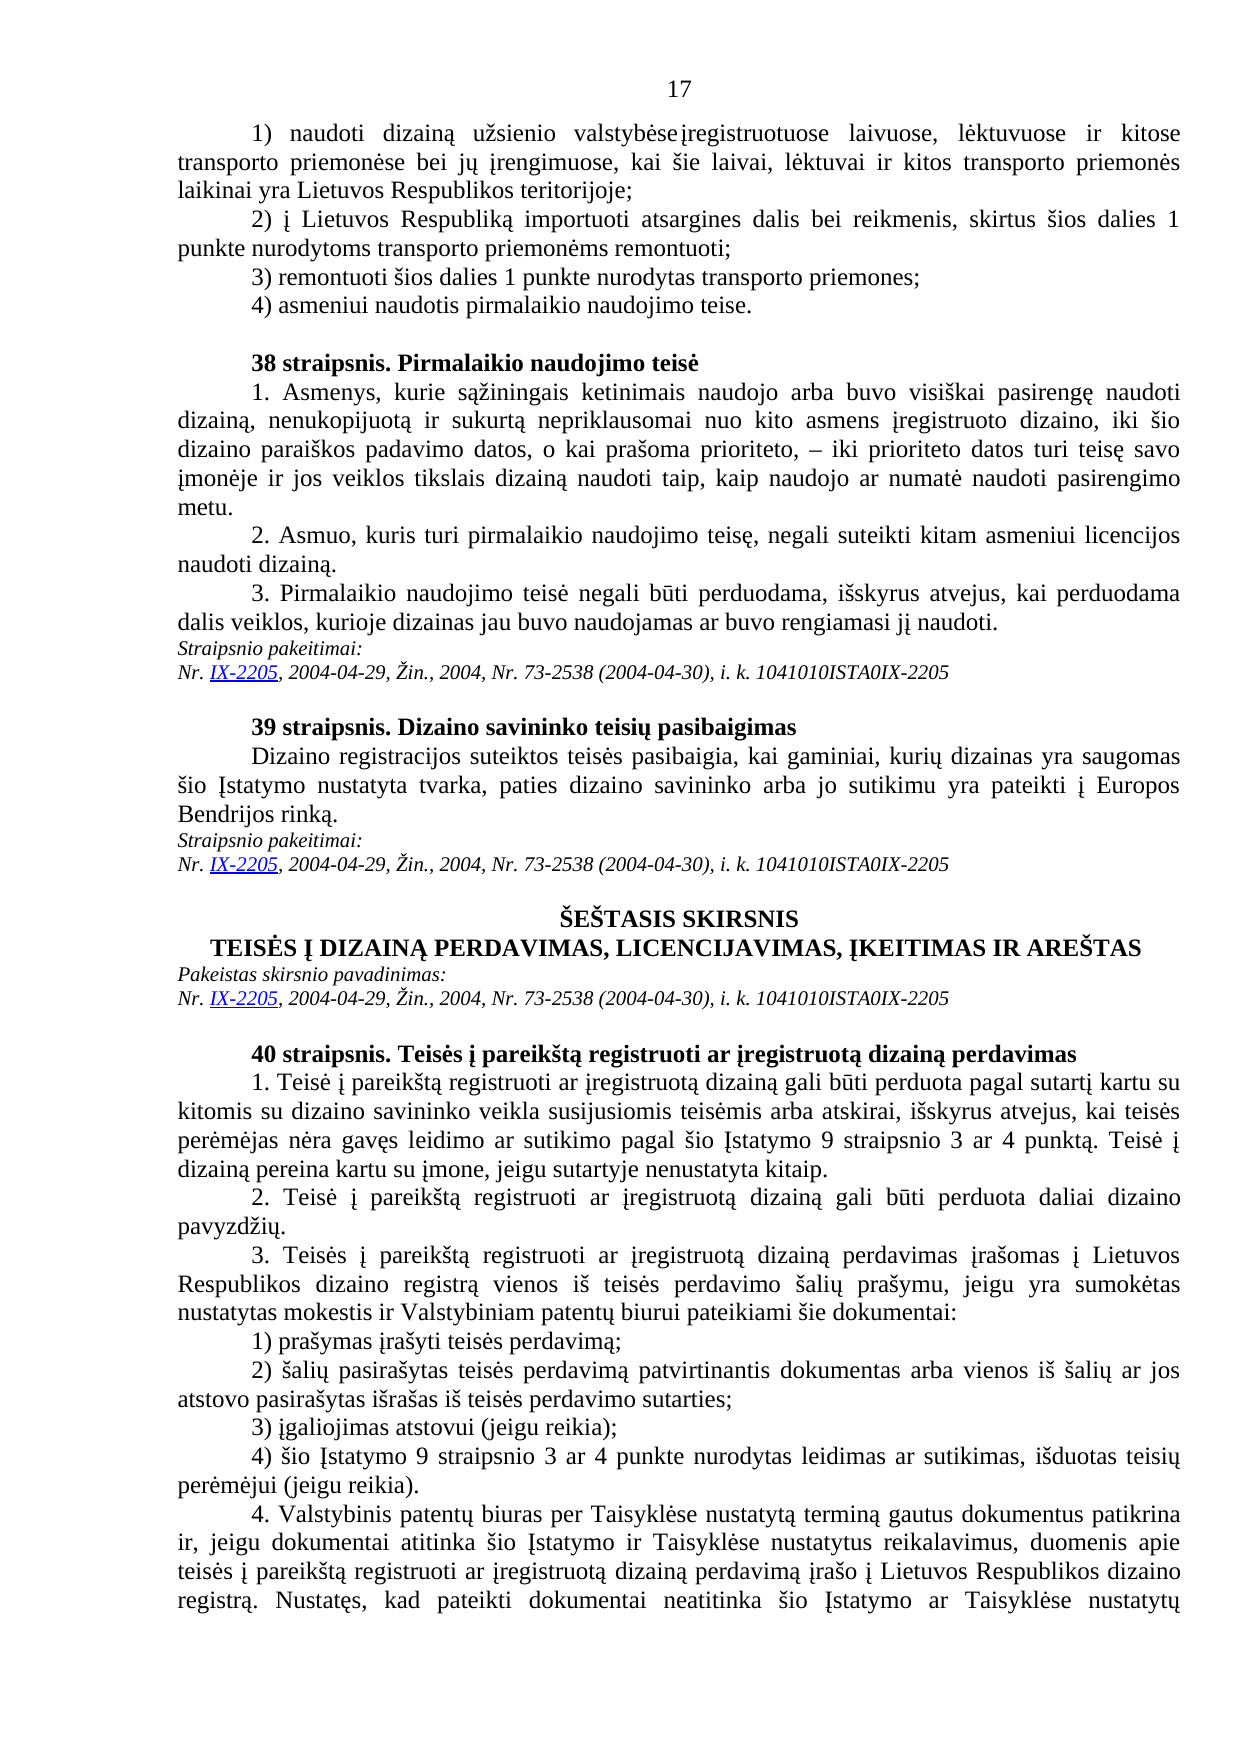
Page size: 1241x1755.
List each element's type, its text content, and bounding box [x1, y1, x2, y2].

text 2) į Lietuvos Respubliką importuoti atsargines dalis bei reikmenis, skirtus šios dalies 1 punkte nurodytoms transporto priemonėms remontuoti; [177, 204, 1181, 262]
text 3. Pirmalaikio naudojimo teisė negali būti perduodama, išskyrus atvejus, kai perduodama dalis veiklos, kurioje dizainas jau buvo naudojamas ar buvo rengiamasi jį naudoti. [177, 578, 1181, 636]
text 1. Asmenys, kurie sąžiningais ketinimais naudojo arba buvo visiškai pasirengę naudoti dizainą, nenukopijuotą ir sukurtą nepriklausomai nuo kito asmens įregistruoto dizaino, iki šio dizaino paraiškos padavimo datos, o kai prašoma prioriteto, – iki prioriteto datos turi teisę savo įmonėje ir jos veiklos tikslais dizainą naudoti taip, kaip naudojo ar numatė naudoti pasirengimo metu. [177, 377, 1181, 521]
text 3) remontuoti šios dalies 1 punkte nurodytas transporto priemones; [177, 262, 1181, 291]
text 1) naudoti dizainą užsienio valstybėse įregistruotuose laivuose, lėktuvuose ir kitose transporto priemonėse bei jų įrengimuose, kai šie laivai, lėktuvai ir kitos transporto priemonės laikinai yra Lietuvos Respublikos teritorijoje; [177, 118, 1181, 204]
text Pakeistas skirsnio pavadinimas: [177, 962, 1181, 986]
text Nr. IX-2205, 2004-04-29, Žin., 2004, Nr. 73-2538 (2004-04-30), i. k. 1041010ISTA0IX-2205 [177, 852, 1181, 876]
text 2) šalių pasirašytas teisės perdavimą patvirtinantis dokumentas arba vienos iš šalių ar jos atstovo pasirašytas išrašas iš teisės perdavimo sutarties; [177, 1355, 1181, 1412]
text TEISĖS Į DIZAINĄ PERDAVIMAS, LICENCIJAVIMAS, ĮKEITIMAS IR AREŠTAS [177, 933, 1181, 962]
text 2. Asmuo, kuris turi pirmalaikio naudojimo teisę, negali suteikti kitam asmeniui licencijos naudoti dizainą. [177, 521, 1181, 578]
text 4) šio Įstatymo 9 straipsnio 3 ar 4 punkte nurodytas leidimas ar sutikimas, išduotas teisių perėmėjui (jeigu reikia). [177, 1441, 1181, 1499]
text ŠEŠTASIS SKIRSNIS [177, 904, 1181, 933]
text 3) įgaliojimas atstovui (jeigu reikia); [177, 1412, 1181, 1441]
text 4. Valstybinis patentų biuras per Taisyklėse nustatytą terminą gautus dokumentus patikrina ir, jeigu dokumentai atitinka šio Įstatymo ir Taisyklėse nustatytus reikalavimus, duomenis apie teisės į pareikštą registruoti ar įregistruotą dizainą perdavimą įrašo į Lietuvos Respublikos dizaino registrą. Nustatęs, kad pateikti dokumentai neatitinka šio Įstatymo ar Taisyklėse nustatytų [177, 1499, 1181, 1614]
text 38 straipsnis. Pirmalaikio naudojimo teisė [177, 348, 1181, 377]
text 1) prašymas įrašyti teisės perdavimą; [177, 1326, 1181, 1355]
text 3. Teisės į pareikštą registruoti ar įregistruotą dizainą perdavimas įrašomas į Lietuvos Respublikos dizaino registrą vienos iš teisės perdavimo šalių prašymu, jeigu yra sumokėtas nustatytas mokestis ir Valstybiniam patentų biurui pateikiami šie dokumentai: [177, 1240, 1181, 1326]
text Straipsnio pakeitimai: [177, 636, 1181, 660]
text Straipsnio pakeitimai: [177, 827, 1181, 852]
text Nr. IX-2205, 2004-04-29, Žin., 2004, Nr. 73-2538 (2004-04-30), i. k. 1041010ISTA0IX-2205 [177, 660, 1181, 684]
text Nr. IX-2205, 2004-04-29, Žin., 2004, Nr. 73-2538 (2004-04-30), i. k. 1041010ISTA0IX-2205 [177, 986, 1181, 1010]
text 40 straipsnis. Teisės į pareikštą registruoti ar įregistruotą dizainą perdavimas [177, 1039, 1181, 1067]
text 4) asmeniui naudotis pirmalaikio naudojimo teise. [177, 291, 1181, 319]
text 2. Teisė į pareikštą registruoti ar įregistruotą dizainą gali būti perduota daliai dizaino pavyzdžių. [177, 1182, 1181, 1240]
text 39 straipsnis. Dizaino savininko teisių pasibaigimas [177, 712, 1181, 741]
text Dizaino registracijos suteiktos teisės pasibaigia, kai gaminiai, kurių dizainas yra saugomas šio Įstatymo nustatyta tvarka, paties dizaino savininko arba jo sutikimu yra pateikti į Europos Bendrijos rinką. [177, 741, 1181, 827]
text 1. Teisė į pareikštą registruoti ar įregistruotą dizainą gali būti perduota pagal sutartį kartu su kitomis su dizaino savininko veikla susijusiomis teisėmis arba atskirai, išskyrus atvejus, kai teisės perėmėjas nėra gavęs leidimo ar sutikimo pagal šio Įstatymo 9 straipsnio 3 ar 4 punktą. Teisė į dizainą pereina kartu su įmone, jeigu sutartyje nenustatyta kitaip. [177, 1067, 1181, 1182]
